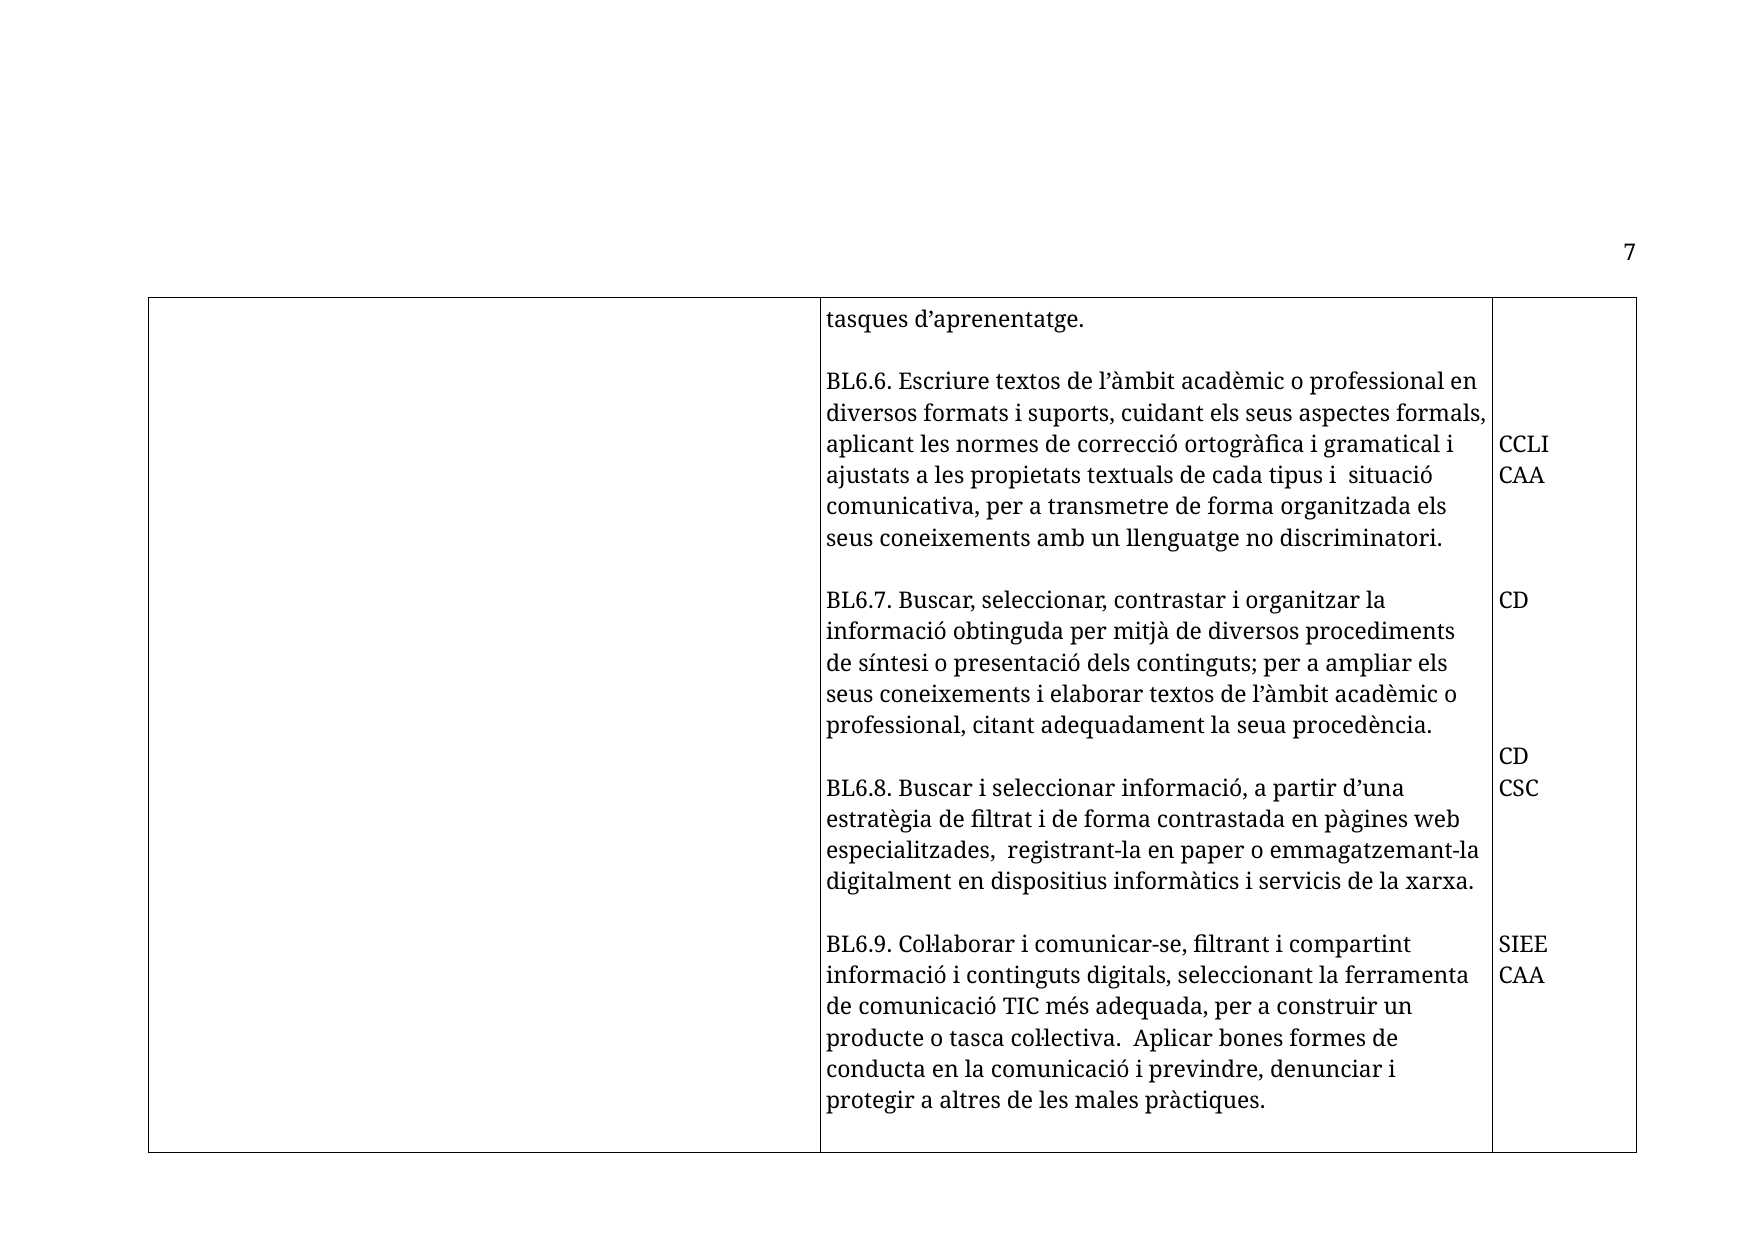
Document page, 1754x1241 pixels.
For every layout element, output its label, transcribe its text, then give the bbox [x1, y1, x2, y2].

table_cell tasques d’aprenentatge. BL6.6. Escriure textos de l’àmbit acadèmic o professional en diversos formats i suports, cuidant els seus aspectes formals, aplicant les normes de correcció ortogràfica i gramatical i ajustats a les propietats textuals de cada tipus i situació comunicativa, per a transmetre de forma organitzada els seus coneixements amb un llenguatge no discriminatori. BL6.7. Buscar, seleccionar, contrastar i organitzar la informació obtinguda per mitjà de diversos procediments de síntesi o presentació dels continguts; per a ampliar els seus coneixements i elaborar textos de l’àmbit acadèmic o professional, citant adequadament la seua procedència. BL6.8. Buscar i seleccionar informació, a partir d’una estratègia de filtrat i de forma contrastada en pàgines web especialitzades, registrant-la en paper o emmagatzemant-la digitalment en dispositius informàtics i servicis de la xarxa. BL6.9. Col·laborar i comunicar-se, filtrant i compartint informació i continguts digitals, seleccionant la ferramenta de comunicació TIC més adequada, per a construir un producte o tasca col·lectiva. Aplicar bones formes de conducta en la comunicació i previndre, denunciar i protegir a altres de les males pràctiques. [821, 298, 1492, 1152]
table_cell CCLI CAA CD CD CSC SIEE CAA [1493, 298, 1636, 1152]
table_cell [149, 298, 820, 1152]
